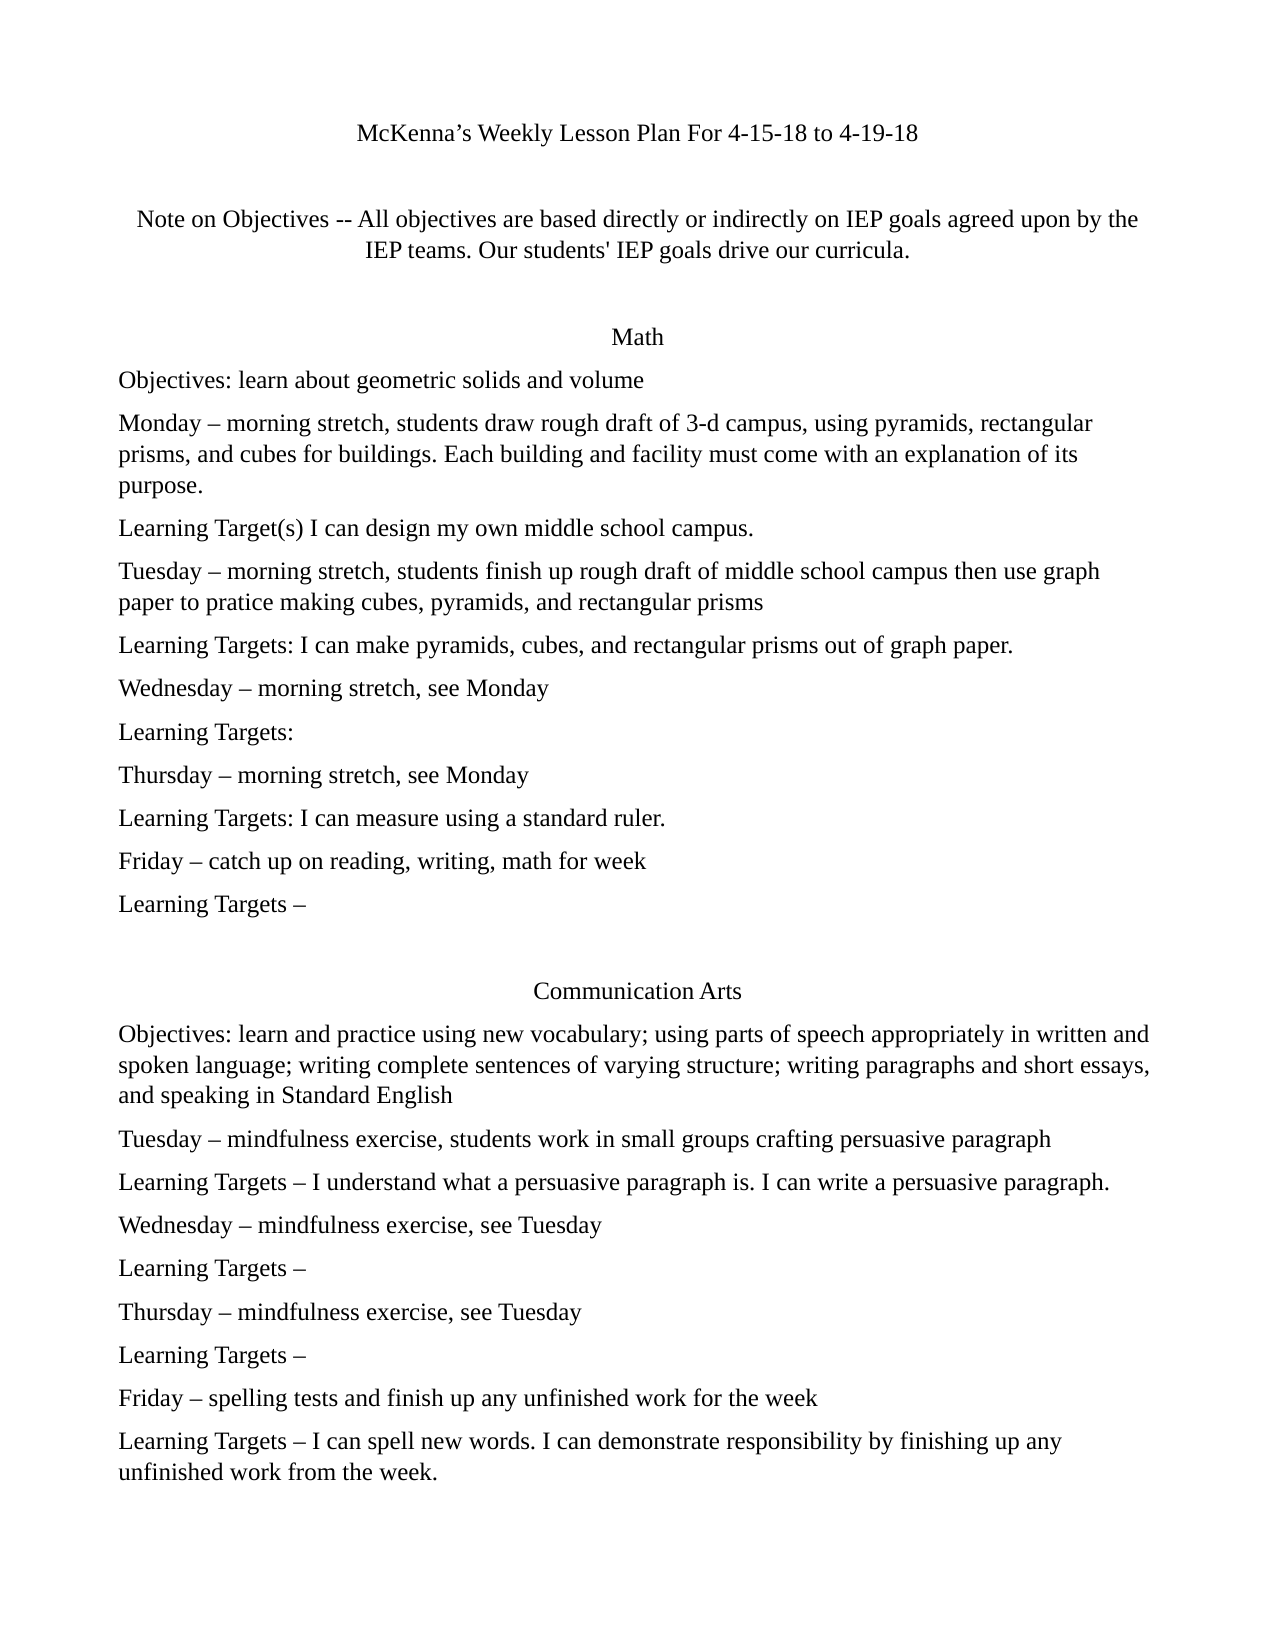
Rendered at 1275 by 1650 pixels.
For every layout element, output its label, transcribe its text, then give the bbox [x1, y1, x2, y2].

text Learning Targets – I understand what a persuasive paragraph is. I can write a persuasive paragraph. [118, 1167, 1157, 1196]
text Wednesday – mindfulness exercise, see Tuesday [118, 1210, 1157, 1239]
text Learning Targets: I can make pyramids, cubes, and rectangular prisms out of graph paper. [118, 630, 1157, 659]
text Tuesday – morning stretch, students finish up rough draft of middle school campus then use graph paper to pratice making cubes, pyramids, and rectangular prisms [118, 556, 1157, 616]
text Tuesday – mindfulness exercise, students work in small groups crafting persuasive paragraph [118, 1124, 1157, 1153]
text McKenna’s Weekly Lesson Plan For 4-15-18 to 4-19-18 [118, 118, 1157, 147]
text Communication Arts [118, 976, 1157, 1005]
text Wednesday – morning stretch, see Monday [118, 673, 1157, 702]
text Objectives: learn and practice using new vocabulary; using parts of speech appropriately in written and spoken language; writing complete sentences of varying structure; writing paragraphs and short essays, and speaking in Standard English [118, 1019, 1157, 1109]
text Note on Objectives -- All objectives are based directly or indirectly on IEP goals agreed upon by the IEP teams. Our students' IEP goals drive our curricula. [118, 204, 1157, 264]
text Thursday – mindfulness exercise, see Tuesday [118, 1297, 1157, 1326]
text Learning Target(s) I can design my own middle school campus. [118, 513, 1157, 542]
text Learning Targets – I can spell new words. I can demonstrate responsibility by finishing up any unfinished work from the week. [118, 1426, 1157, 1486]
text Monday – morning stretch, students draw rough draft of 3-d campus, using pyramids, rectangular prisms, and cubes for buildings. Each building and facility must come with an explanation of its purpose. [118, 408, 1157, 498]
text Thursday – morning stretch, see Monday [118, 760, 1157, 788]
text Learning Targets – [118, 1340, 1157, 1369]
text Learning Targets – [118, 1253, 1157, 1282]
text Math [118, 322, 1157, 351]
text Learning Targets: I can measure using a standard ruler. [118, 803, 1157, 832]
text Learning Targets – [118, 889, 1157, 918]
text Learning Targets: [118, 717, 1157, 745]
text Objectives: learn about geometric solids and volume [118, 365, 1157, 394]
text Friday – catch up on reading, writing, math for week [118, 846, 1157, 875]
text Friday – spelling tests and finish up any unfinished work for the week [118, 1383, 1157, 1412]
